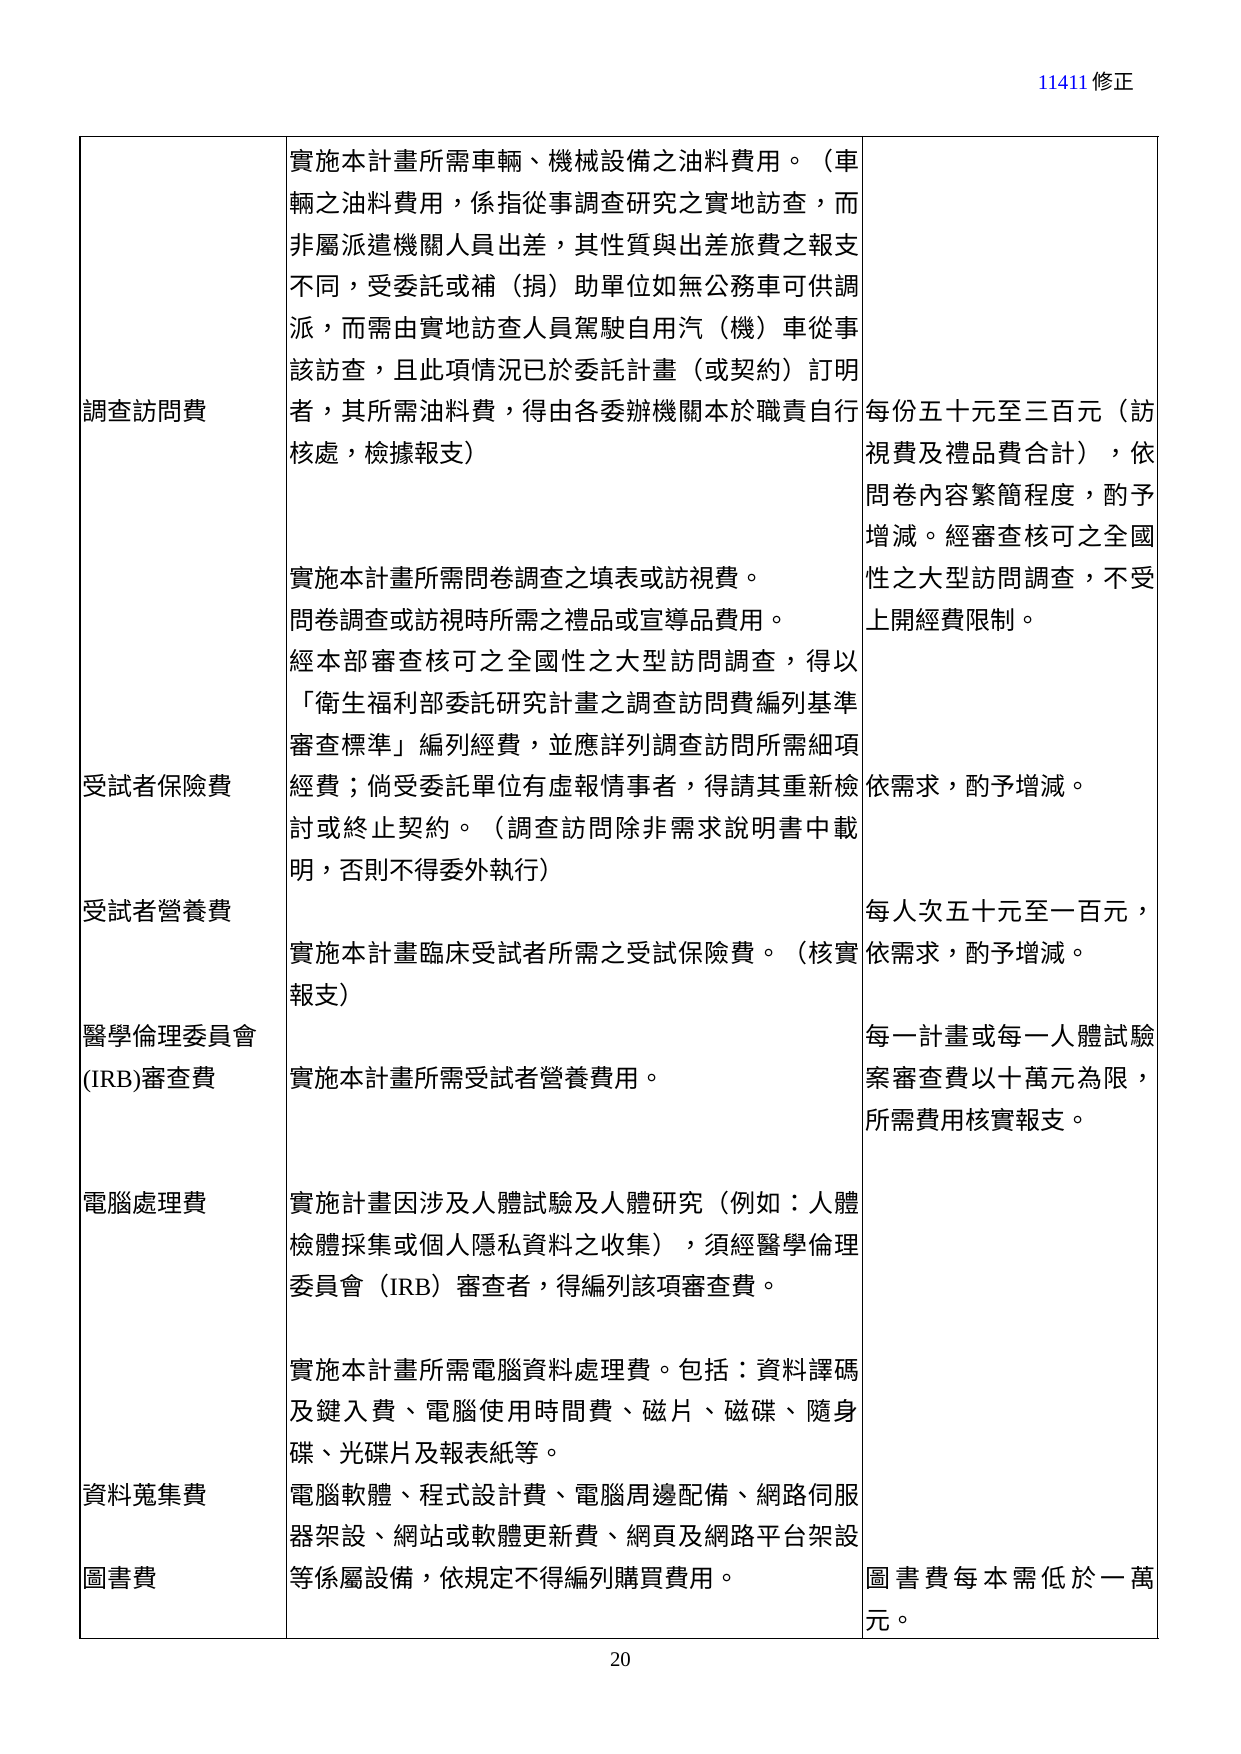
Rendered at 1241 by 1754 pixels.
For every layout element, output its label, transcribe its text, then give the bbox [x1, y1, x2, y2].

table_cell 每份五十元至三百元（訪視費及禮品費合計），依問卷內容繁簡程度，酌予增減。經審查核可之全國性之大型訪問調查，不受上開經費限制。 依需求，酌予增減。 每人次五十元至一百元，依需求，酌予增減。 每一計畫或每一人體試驗案審查費以十萬元為限，所需費用核實報支。 圖書費每本需低於一萬元。 [863, 137, 1157, 1637]
table_cell 調查訪問費 受試者保險費 受試者營養費 醫學倫理委員會(IRB)審查費 電腦處理費 資料蒐集費 圖書費 [81, 137, 286, 1637]
table_cell 實施本計畫所需車輛、機械設備之油料費用。（車輛之油料費用，係指從事調查研究之實地訪查，而非屬派遣機關人員出差，其性質與出差旅費之報支不同，受委託或補（捐）助單位如無公務車可供調派，而需由實地訪查人員駕駛自用汽（機）車從事該訪查，且此項情況已於委託計畫（或契約）訂明者，其所需油料費，得由各委辦機關本於職責自行核處，檢據報支） 實施本計畫所需問卷調查之填表或訪視費。 問卷調查或訪視時所需之禮品或宣導品費用。 經本部審查核可之全國性之大型訪問調查，得以「衛生福利部委託研究計畫之調查訪問費編列基準審查標準」編列經費，並應詳列調查訪問所需細項經費；倘受委託單位有虛報情事者，得請其重新檢討或終止契約。（調查訪問除非需求說明書中載明，否則不得委外執行） 實施本計畫臨床受試者所需之受試保險費。（核實報支） 實施本計畫所需受試者營養費用。 實施計畫因涉及人體試驗及人體研究（例如：人體檢體採集或個人隱私資料之收集），須經醫學倫理委員會（IRB）審查者，得編列該項審查費。 實施本計畫所需電腦資料處理費。包括：資料譯碼及鍵入費、電腦使用時間費、磁片、磁碟、隨身碟、光碟片及報表紙等。 電腦軟體、程式設計費、電腦周邊配備、網路伺服器架設、網站或軟體更新費、網頁及網路平台架設等係屬設備，依規定不得編列購買費用。 [287, 137, 862, 1637]
